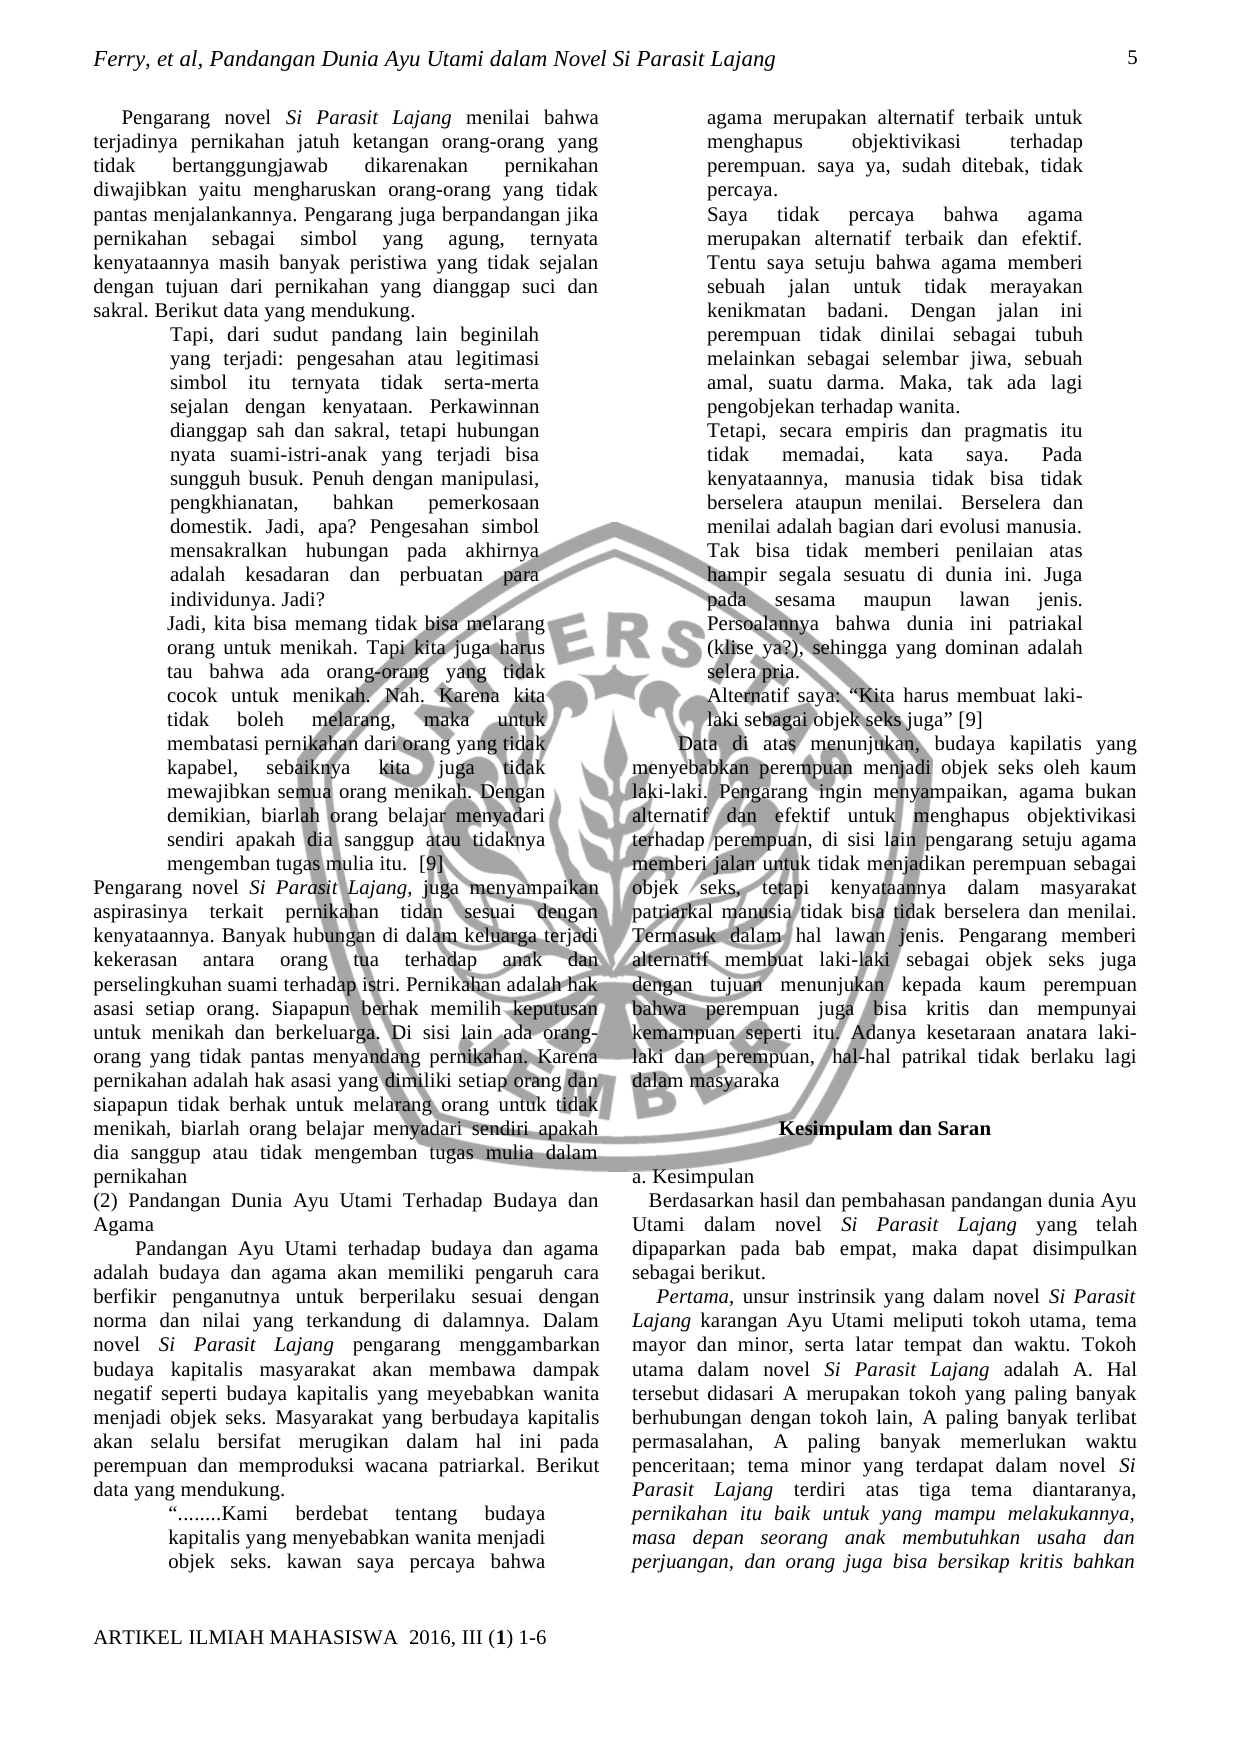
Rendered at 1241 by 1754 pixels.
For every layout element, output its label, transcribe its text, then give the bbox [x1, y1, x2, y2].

text agama merupakan alternatif terbaik untuk menghapus objektivikasi terhadap perempuan. saya ya, sudah ditebak, tidak percaya. [707, 105, 1083, 201]
text a. Kesimpulan [632, 1164, 1138, 1188]
text Pertama, unsur instrinsik yang dalam novel Si Parasit Lajang karangan Ayu Utami meliputi tokoh utama, tema mayor dan minor, serta latar tempat dan waktu. Tokoh utama dalam novel Si Parasit Lajang adalah A. Hal tersebut didasari A merupakan tokoh yang paling banyak berhubungan dengan tokoh lain, A paling banyak terlibat permasalahan, A paling banyak memerlukan waktu penceritaan; tema minor yang terdapat dalam novel Si Parasit Lajang terdiri atas tiga tema diantaranya, pernikahan itu baik untuk yang mampu melakukannya, masa depan seorang anak membutuhkan usaha dan perjuangan, dan orang juga bisa bersikap kritis bahkan [632, 1284, 1138, 1573]
text (2) Pandangan Dunia Ayu Utami Terhadap Budaya dan Agama [93, 1188, 599, 1236]
picture [540, 447, 1006, 1247]
text “........Kami berdebat tentang budaya kapitalis yang menyebabkan wanita menjadi objek seks. kawan saya percaya bahwa [168, 1501, 546, 1573]
text Pengarang novel Si Parasit Lajang, juga menyampaikan aspirasinya terkait pernikahan tidan sesuai dengan kenyataannya. Banyak hubungan di dalam keluarga terjadi kekerasan antara orang tua terhadap anak dan perselingkuhan suami terhadap istri. Pernikahan adalah hak asasi setiap orang. Siapapun berhak memilih keputusan untuk menikah dan berkeluarga. Di sisi lain ada orang-orang yang tidak pantas menyandang pernikahan. Karena pernikahan adalah hak asasi yang dimiliki setiap orang dan siapapun tidak berhak untuk melarang orang untuk tidak menikah, biarlah orang belajar menyadari sendiri apakah dia sanggup atau tidak mengemban tugas mulia dalam pernikahan [93, 875, 599, 1188]
text Data di atas menunjukan, budaya kapilatis yang menyebabkan perempuan menjadi objek seks oleh kaum laki-laki. Pengarang ingin menyampaikan, agama bukan alternatif dan efektif untuk menghapus objektivikasi terhadap perempuan, di sisi lain pengarang setuju agama memberi jalan untuk tidak menjadikan perempuan sebagai objek seks, tetapi kenyataannya dalam masyarakat patriarkal manusia tidak bisa tidak berselera dan menilai. Termasuk dalam hal lawan jenis. Pengarang memberi alternatif membuat laki-laki sebagai objek seks juga dengan tujuan menunjukan kepada kaum perempuan bahwa perempuan juga bisa kritis dan mempunyai kemampuan seperti itu. Adanya kesetaraan anatara laki-laki dan perempuan, hal-hal patrikal tidak berlaku lagi dalam masyaraka [632, 731, 1138, 1092]
text Berdasarkan hasil dan pembahasan pandangan dunia Ayu Utami dalam novel Si Parasit Lajang yang telah dipaparkan pada bab empat, maka dapat disimpulkan sebagai berikut. [632, 1188, 1138, 1284]
text Tetapi, secara empiris dan pragmatis itu tidak memadai, kata saya. Pada kenyataannya, manusia tidak bisa tidak berselera ataupun menilai. Berselera dan menilai adalah bagian dari evolusi manusia. Tak bisa tidak memberi penilaian atas hampir segala sesuatu di dunia ini. Juga pada sesama maupun lawan jenis. Persoalannya bahwa dunia ini patriakal (klise ya?), sehingga yang dominan adalah selera pria. [707, 418, 1083, 683]
text Kesimpulam dan Saran [632, 1116, 1138, 1140]
text Pandangan Ayu Utami terhadap budaya dan agama adalah budaya dan agama akan memiliki pengaruh cara berfikir penganutnya untuk berperilaku sesuai dengan norma dan nilai yang terkandung di dalamnya. Dalam novel Si Parasit Lajang pengarang menggambarkan budaya kapitalis masyarakat akan membawa dampak negatif seperti budaya kapitalis yang meyebabkan wanita menjadi objek seks. Masyarakat yang berbudaya kapitalis akan selalu bersifat merugikan dalam hal ini pada perempuan dan memproduksi wacana patriarkal. Berikut data yang mendukung. [93, 1236, 600, 1501]
text Tapi, dari sudut pandang lain beginilah yang terjadi: pengesahan atau legitimasi simbol itu ternyata tidak serta-merta sejalan dengan kenyataan. Perkawinnan dianggap sah dan sakral, tetapi hubungan nyata suami-istri-anak yang terjadi bisa sungguh busuk. Penuh dengan manipulasi, pengkhianatan, bahkan pemerkosaan domestik. Jadi, apa? Pengesahan simbol mensakralkan hubungan pada akhirnya adalah kesadaran dan perbuatan para individunya. Jadi? [170, 322, 540, 610]
text Alternatif saya: “Kita harus membuat laki-laki sebagai objek seks juga” [9] [707, 683, 1083, 731]
text Saya tidak percaya bahwa agama merupakan alternatif terbaik dan efektif. Tentu saya setuju bahwa agama memberi sebuah jalan untuk tidak merayakan kenikmatan badani. Dengan jalan ini perempuan tidak dinilai sebagai tubuh melainkan sebagai selembar jiwa, sebuah amal, suatu darma. Maka, tak ada lagi pengobjekan terhadap wanita. [707, 201, 1083, 418]
text Pengarang novel Si Parasit Lajang menilai bahwa terjadinya pernikahan jatuh ketangan orang-orang yang tidak bertanggungjawab dikarenakan pernikahan diwajibkan yaitu mengharuskan orang-orang yang tidak pantas menjalankannya. Pengarang juga berpandangan jika pernikahan sebagai simbol yang agung, ternyata kenyataannya masih banyak peristiwa yang tidak sejalan dengan tujuan dari pernikahan yang dianggap suci dan sakral. Berikut data yang mendukung. [93, 105, 599, 322]
text Jadi, kita bisa memang tidak bisa melarang orang untuk menikah. Tapi kita juga harus tau bahwa ada orang-orang yang tidak cocok untuk menikah. Nah. Karena kita tidak boleh melarang, maka untuk membatasi pernikahan dari orang yang tidak kapabel, sebaiknya kita juga tidak mewajibkan semua orang menikah. Dengan demikian, biarlah orang belajar menyadari sendiri apakah dia sanggup atau tidaknya mengemban tugas mulia itu. [9] [167, 610, 546, 875]
